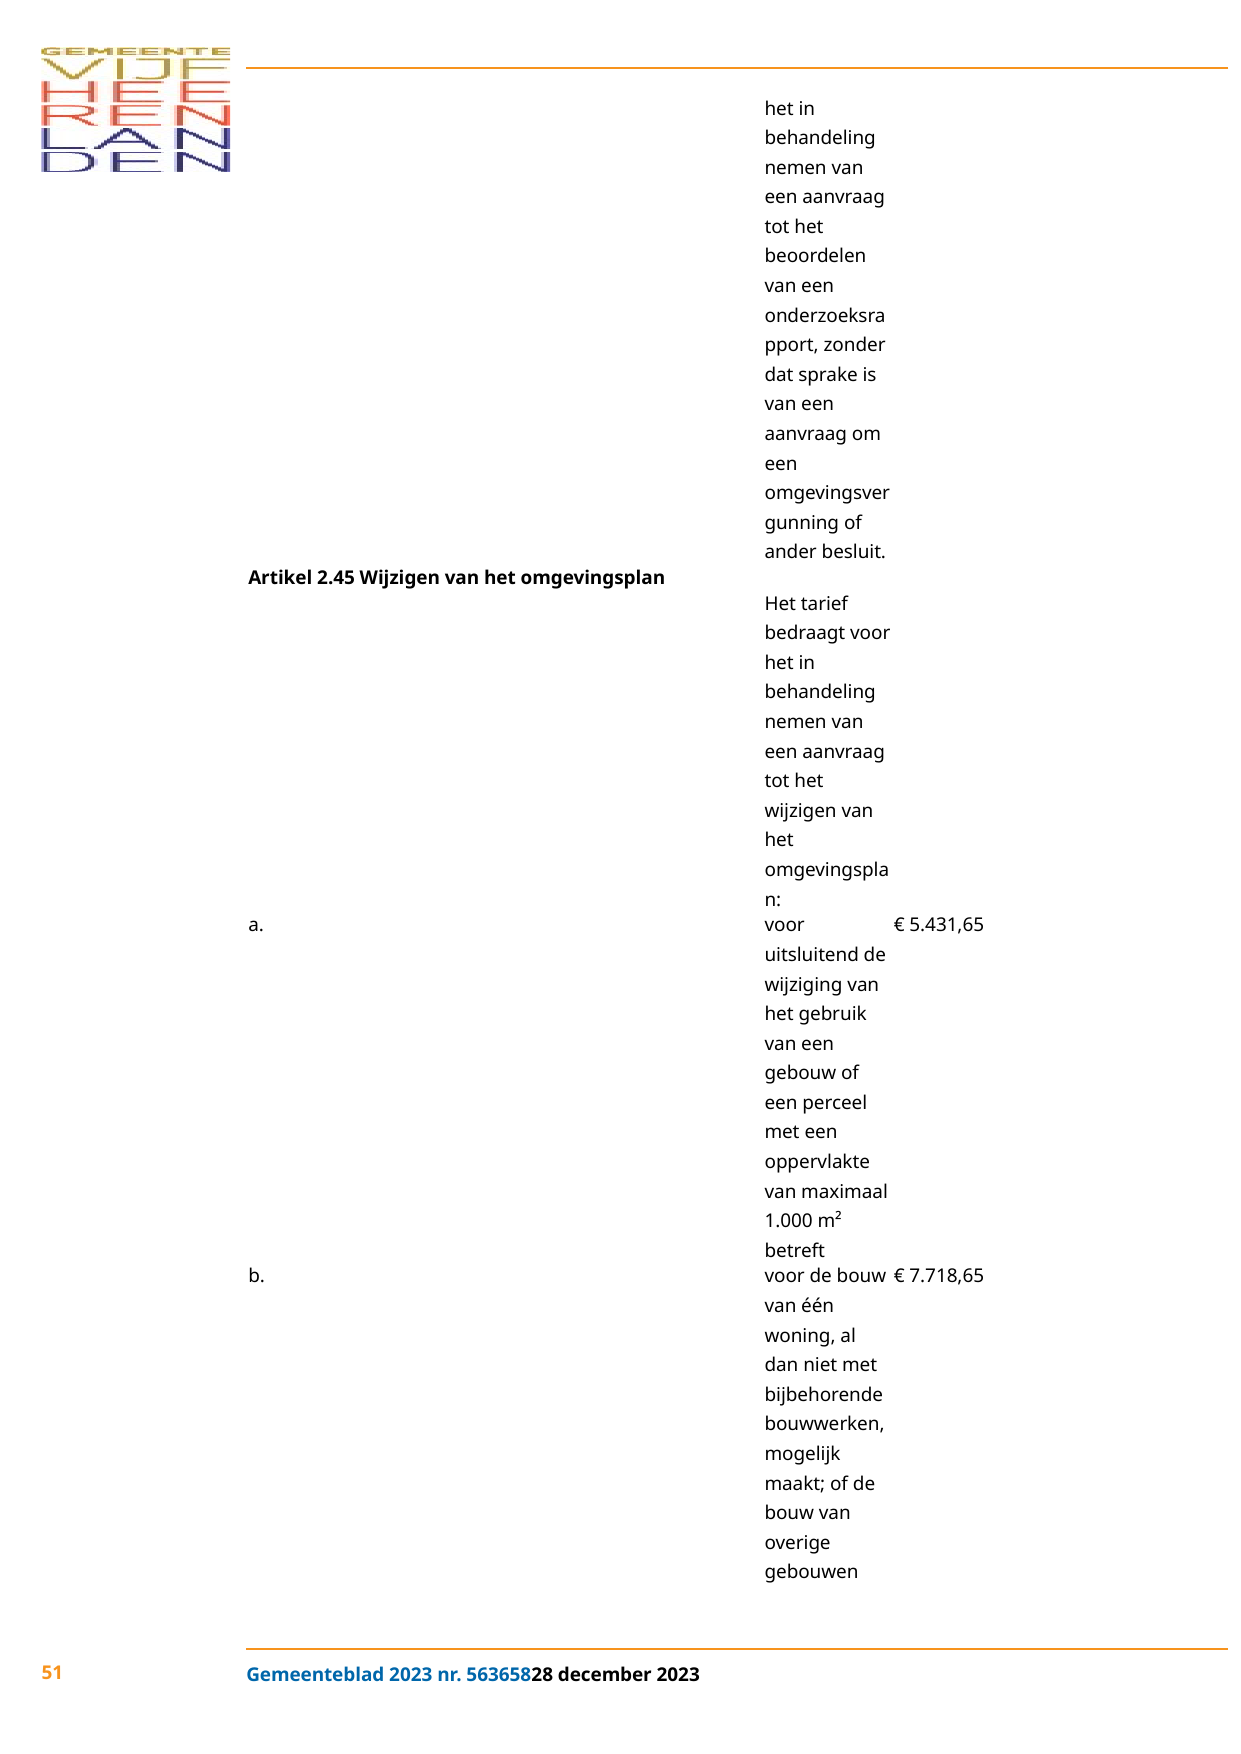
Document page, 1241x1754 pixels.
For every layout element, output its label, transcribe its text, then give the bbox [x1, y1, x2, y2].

table_cell [894, 590, 1022, 912]
table_cell € 7.718,65 [894, 1263, 1022, 1584]
table_cell [1023, 1263, 1152, 1584]
table_cell [248, 590, 764, 912]
table_cell voor uitsluitend de wijziging van het gebruik van een gebouw of een perceel met een oppervlakte van maximaal 1.000 m² betreft [764, 912, 893, 1263]
table_cell Het tarief bedraagt voor het in behandeling nemen van een aanvraag tot het wijzigen van het omgevingsplan: [764, 590, 893, 912]
table_cell [1023, 590, 1152, 912]
table_cell b. [248, 1263, 764, 1584]
table_cell [248, 95, 764, 564]
picture [41, 47, 231, 172]
table_cell a. [248, 912, 764, 1263]
table_cell voor de bouw van één woning, al dan niet met bijbehorende bouwwerken, mogelijk maakt; of de bouw van overige gebouwen [764, 1263, 893, 1584]
table_cell [1023, 912, 1152, 1263]
table_cell € 5.431,65 [894, 912, 1022, 1263]
table_cell het in behandeling nemen van een aanvraag tot het beoordelen van een onderzoeksrapport, zonder dat sprake is van een aanvraag om een omgevingsvergunning of ander besluit. [764, 95, 893, 564]
table_cell [894, 95, 1022, 564]
table_cell Artikel 2.45 Wijzigen van het omgevingsplan [248, 564, 1152, 590]
table_cell [1023, 95, 1152, 564]
